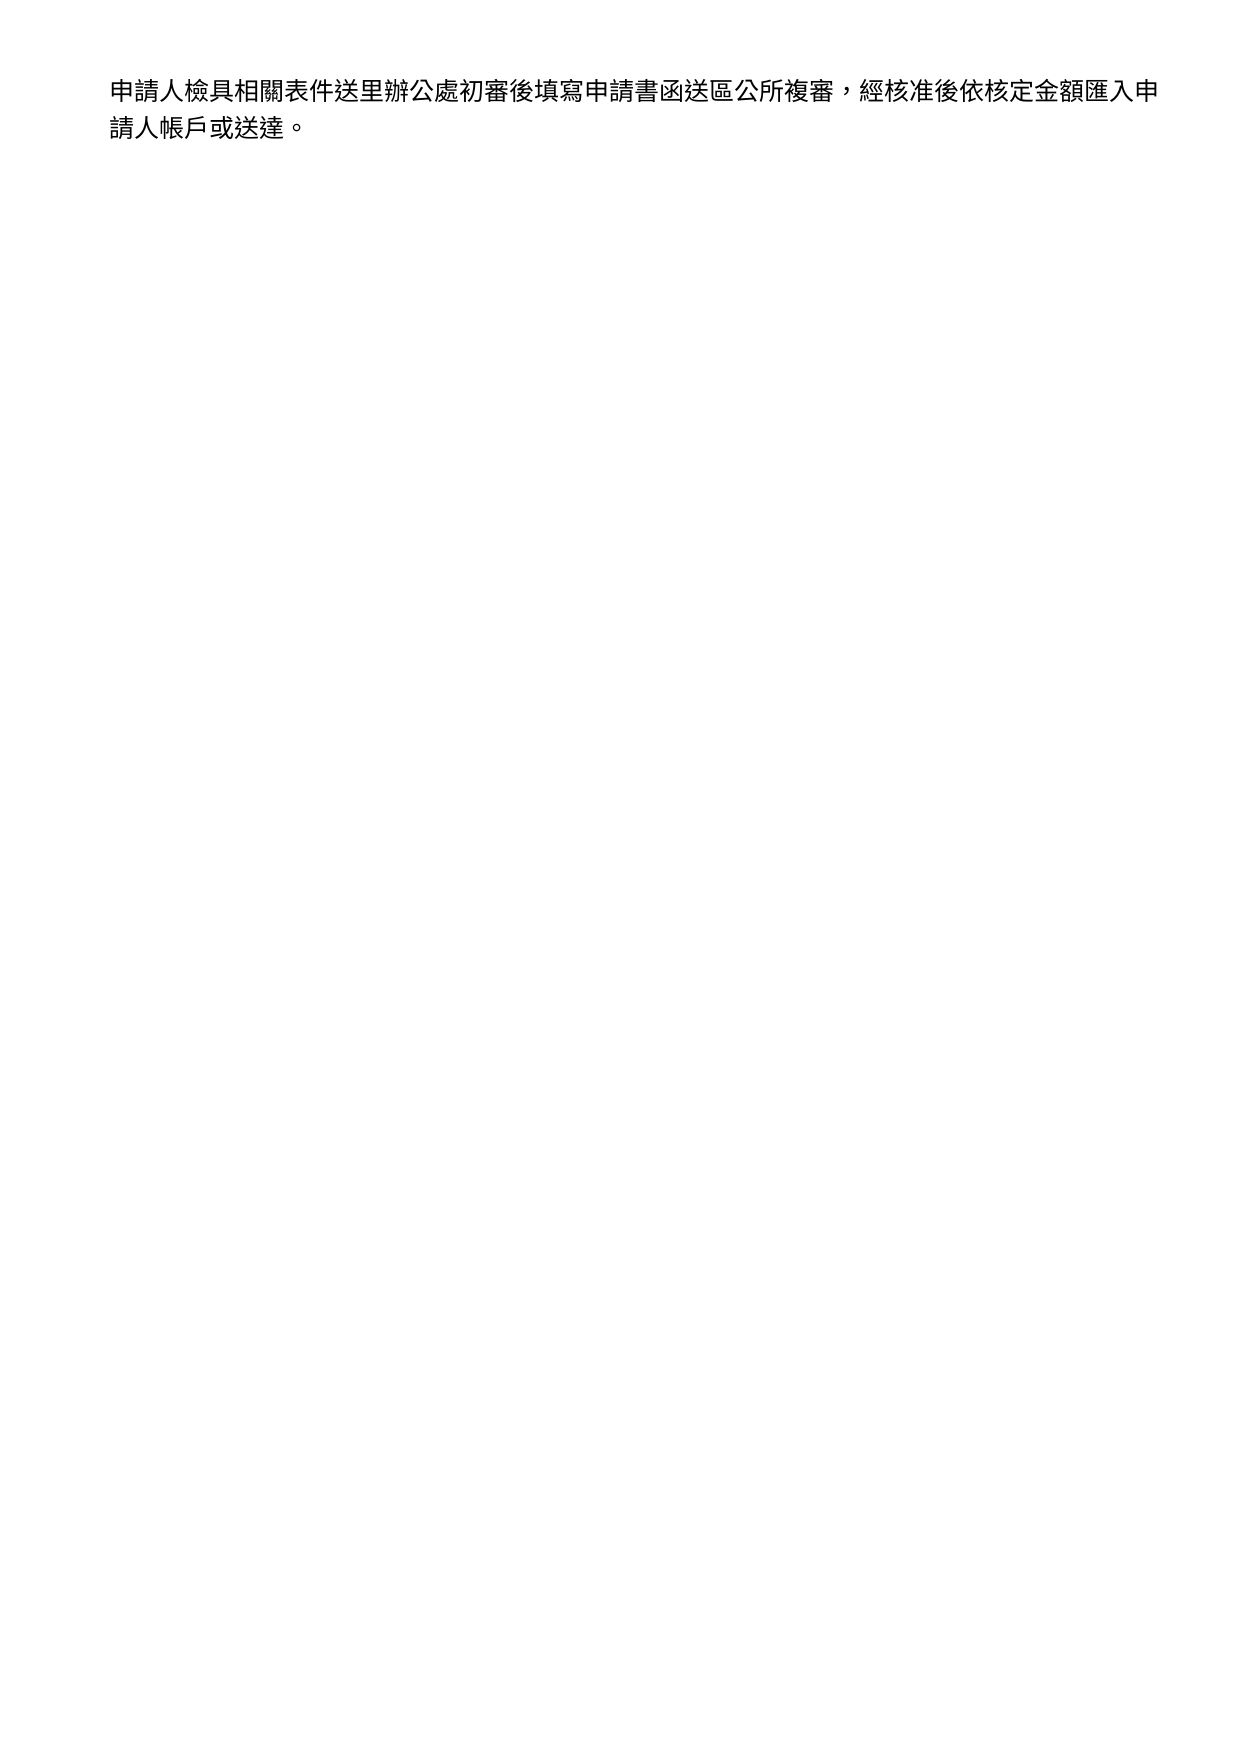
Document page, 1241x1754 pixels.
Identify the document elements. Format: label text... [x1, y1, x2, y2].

text 申請人檢具相關表件送里辦公處初審後填寫申請書函送區公所複審，經核准後依核定金額匯入申請人帳戶或送達。 [109, 71, 1181, 146]
